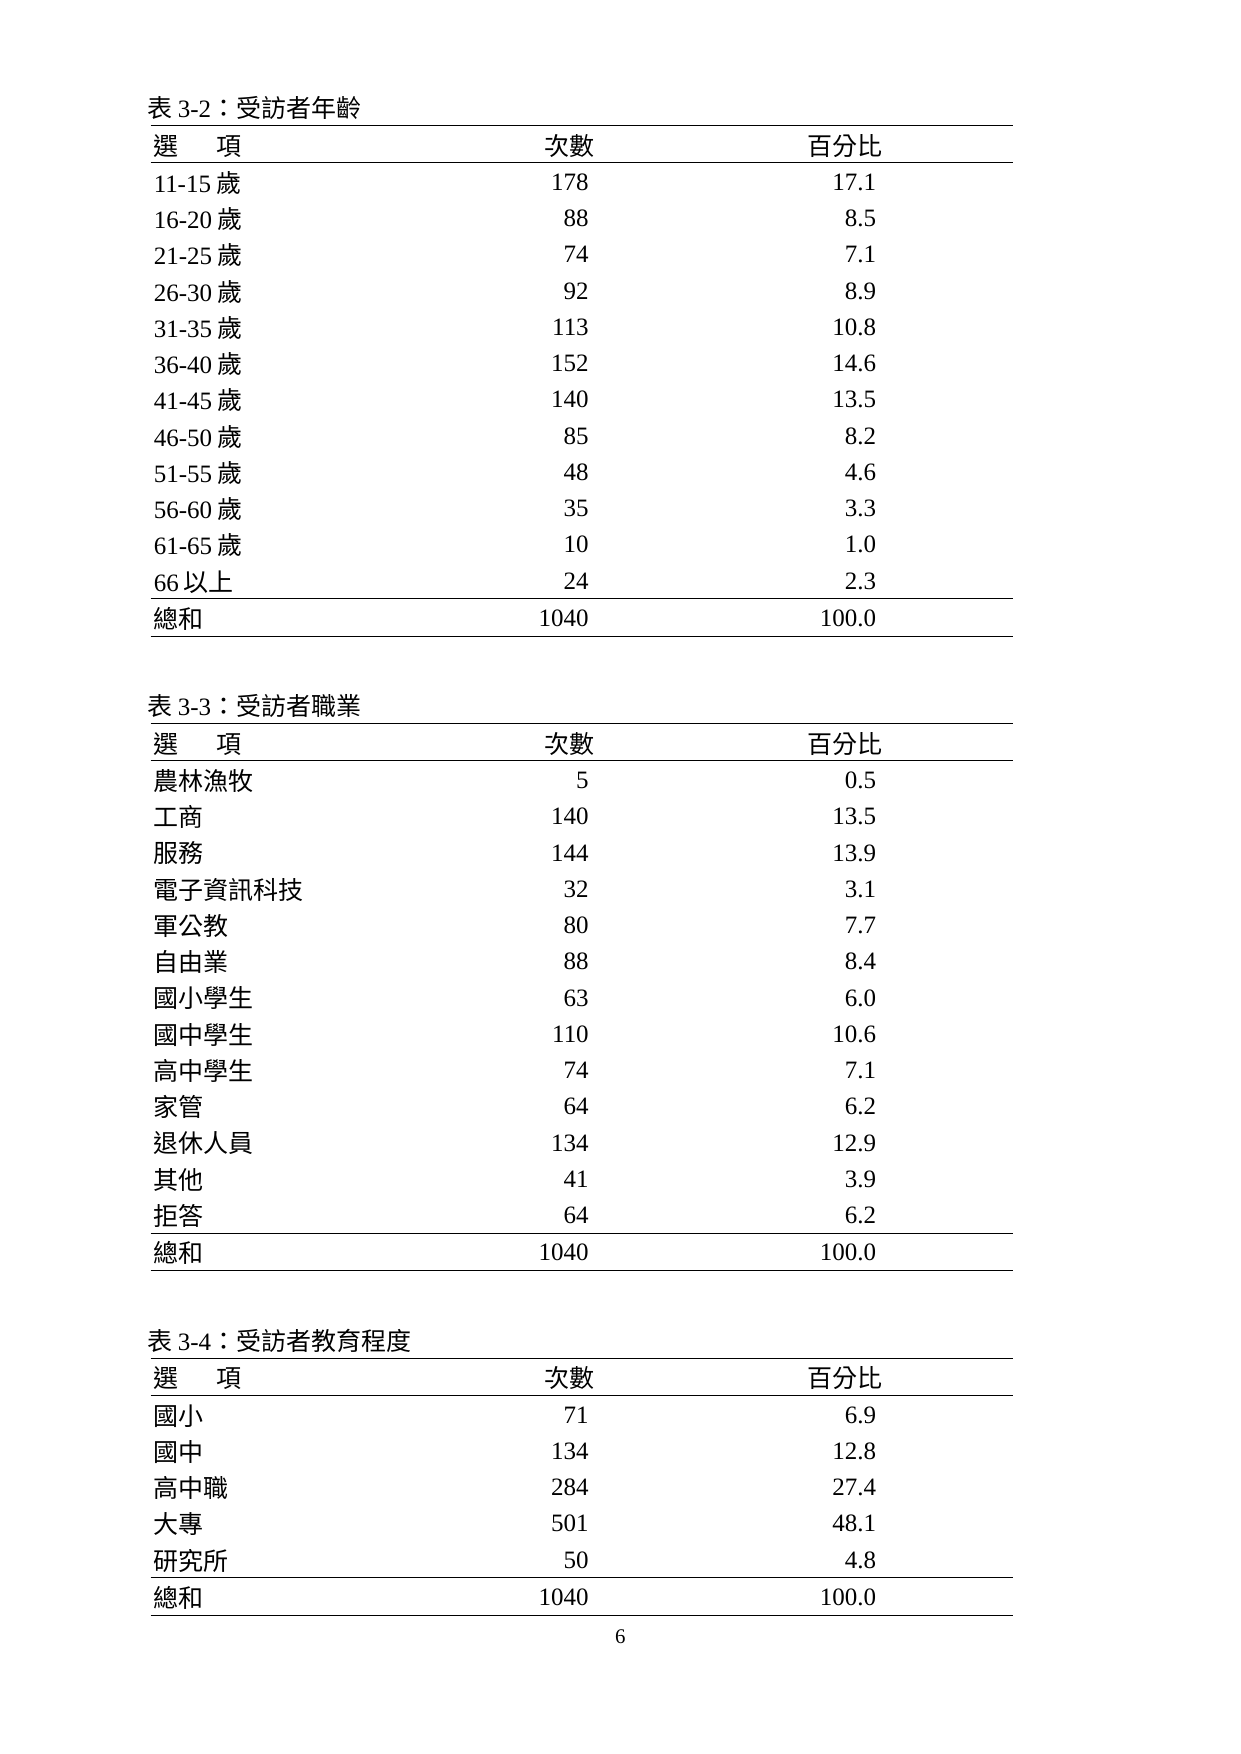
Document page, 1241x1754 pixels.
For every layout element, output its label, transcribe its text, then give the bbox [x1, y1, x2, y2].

table_cell 56-60歲 [151, 490, 438, 526]
table_header 選 項 [151, 724, 438, 760]
text 表3-3：受訪者職業 [148, 687, 1092, 723]
table_header 次數 [438, 1359, 726, 1395]
table_cell 27.4 [726, 1469, 1013, 1505]
table_cell 退休人員 [151, 1124, 438, 1160]
table_cell 21-25歲 [151, 236, 438, 272]
table_cell 11-15歲 [151, 163, 438, 199]
table_header 百分比 [726, 126, 1013, 162]
table_header 選 項 [151, 1359, 438, 1395]
table_cell 6.2 [726, 1088, 1013, 1124]
table_cell 71 [438, 1396, 726, 1432]
table_cell 501 [438, 1505, 726, 1541]
table_cell 61-65歲 [151, 526, 438, 562]
table_cell 13.5 [726, 798, 1013, 834]
table_cell 自由業 [151, 943, 438, 979]
table_cell 48 [438, 453, 726, 489]
table_header 次數 [438, 126, 726, 162]
table_cell 4.8 [726, 1541, 1013, 1577]
table_cell 總和 [151, 1578, 438, 1614]
table_cell 拒答 [151, 1196, 438, 1233]
table_cell 8.2 [726, 417, 1013, 453]
table_cell 110 [438, 1015, 726, 1051]
table_cell 17.1 [726, 163, 1013, 199]
table_header 百分比 [726, 1359, 1013, 1395]
table_cell 26-30歲 [151, 272, 438, 308]
table_cell 國中 [151, 1432, 438, 1468]
table_cell 100.0 [726, 599, 1013, 636]
table_cell 63 [438, 979, 726, 1015]
table_cell 6.0 [726, 979, 1013, 1015]
table_cell 32 [438, 870, 726, 906]
table_cell 48.1 [726, 1505, 1013, 1541]
table_cell 高中學生 [151, 1051, 438, 1088]
table_cell 0.5 [726, 761, 1013, 798]
table_cell 1.0 [726, 526, 1013, 562]
table_header 次數 [438, 724, 726, 760]
table_cell 3.3 [726, 490, 1013, 526]
table_cell 134 [438, 1432, 726, 1468]
table_cell 國中學生 [151, 1015, 438, 1051]
table_header 百分比 [726, 724, 1013, 760]
table_cell 178 [438, 163, 726, 199]
table_cell 80 [438, 906, 726, 943]
table_cell 41 [438, 1160, 726, 1196]
table_cell 電子資訊科技 [151, 870, 438, 906]
table_cell 4.6 [726, 453, 1013, 489]
table_cell 14.6 [726, 345, 1013, 381]
table_cell 31-35歲 [151, 308, 438, 344]
table_cell 50 [438, 1541, 726, 1577]
table_cell 8.4 [726, 943, 1013, 979]
table_cell 88 [438, 200, 726, 236]
table_cell 5 [438, 761, 726, 798]
table_cell 大專 [151, 1505, 438, 1541]
table_cell 12.8 [726, 1432, 1013, 1468]
table_cell 46-50歲 [151, 417, 438, 453]
table_cell 8.9 [726, 272, 1013, 308]
table_cell 服務 [151, 834, 438, 870]
table_cell 1040 [438, 1234, 726, 1270]
table_cell 41-45歲 [151, 381, 438, 417]
table_cell 工商 [151, 798, 438, 834]
table_cell 100.0 [726, 1234, 1013, 1270]
table_cell 51-55歲 [151, 453, 438, 489]
table_cell 10 [438, 526, 726, 562]
table_cell 6.2 [726, 1196, 1013, 1233]
table_cell 3.1 [726, 870, 1013, 906]
table_cell 152 [438, 345, 726, 381]
table_cell 家管 [151, 1088, 438, 1124]
table_cell 研究所 [151, 1541, 438, 1577]
table_cell 1040 [438, 599, 726, 636]
table_cell 144 [438, 834, 726, 870]
table_cell 85 [438, 417, 726, 453]
table_cell 36-40歲 [151, 345, 438, 381]
table_cell 13.9 [726, 834, 1013, 870]
table_cell 100.0 [726, 1578, 1013, 1614]
table_cell 140 [438, 798, 726, 834]
table_cell 64 [438, 1196, 726, 1233]
table_cell 其他 [151, 1160, 438, 1196]
table_cell 113 [438, 308, 726, 344]
table_cell 66以上 [151, 562, 438, 598]
table_cell 7.7 [726, 906, 1013, 943]
table_cell 92 [438, 272, 726, 308]
table_cell 12.9 [726, 1124, 1013, 1160]
table_cell 88 [438, 943, 726, 979]
table_cell 13.5 [726, 381, 1013, 417]
table_cell 10.8 [726, 308, 1013, 344]
table_cell 8.5 [726, 200, 1013, 236]
table_cell 134 [438, 1124, 726, 1160]
table_cell 74 [438, 236, 726, 272]
table_cell 284 [438, 1469, 726, 1505]
table_cell 6.9 [726, 1396, 1013, 1432]
table_cell 10.6 [726, 1015, 1013, 1051]
table_cell 軍公教 [151, 906, 438, 943]
table_cell 高中職 [151, 1469, 438, 1505]
table_cell 74 [438, 1051, 726, 1088]
table_cell 35 [438, 490, 726, 526]
table_cell 140 [438, 381, 726, 417]
text 表3-2：受訪者年齡 [148, 89, 1092, 125]
table_cell 國小 [151, 1396, 438, 1432]
table_cell 64 [438, 1088, 726, 1124]
table_cell 總和 [151, 1234, 438, 1270]
table_cell 總和 [151, 599, 438, 636]
table_cell 7.1 [726, 236, 1013, 272]
table_cell 3.9 [726, 1160, 1013, 1196]
table_cell 國小學生 [151, 979, 438, 1015]
table_cell 2.3 [726, 562, 1013, 598]
table_header 選 項 [151, 126, 438, 162]
table_cell 16-20歲 [151, 200, 438, 236]
table_cell 24 [438, 562, 726, 598]
table_cell 7.1 [726, 1051, 1013, 1088]
table_cell 1040 [438, 1578, 726, 1614]
table_cell 農林漁牧 [151, 761, 438, 798]
text 表3-4：受訪者教育程度 [148, 1321, 1092, 1358]
